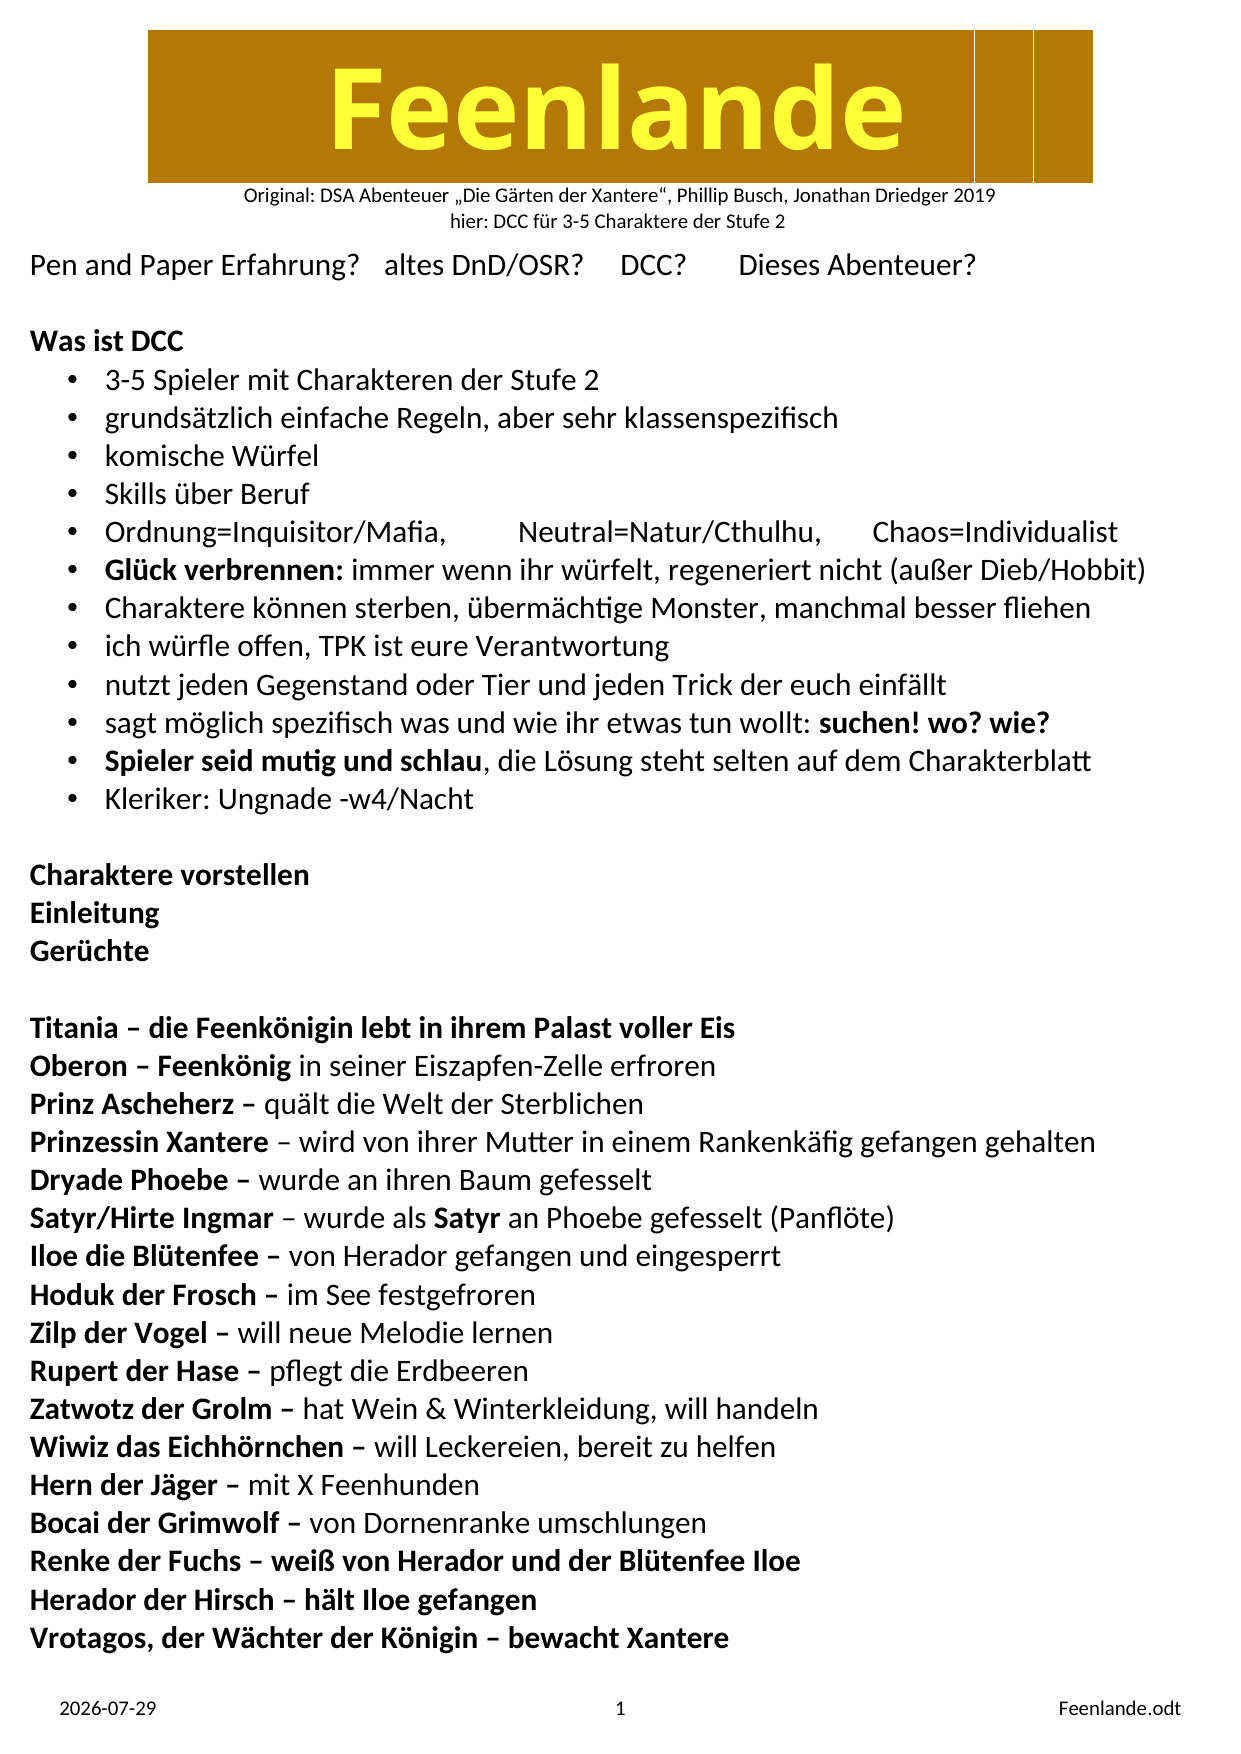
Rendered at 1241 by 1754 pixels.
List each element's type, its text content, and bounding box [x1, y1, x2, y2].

list 3-5 Spieler mit Charakteren der Stufe 2 [67, 360, 1211, 398]
list nutzt jeden Gegenstand oder Tier und jeden Trick der euch einfällt [67, 665, 1211, 703]
text Einleitung [29, 893, 1211, 932]
list komische Würfel [67, 436, 1211, 474]
text Rupert der Hase – pflegt die Erdbeeren Zatwotz der Grolm – hat Wein & Winterkleidung, will handeln Wiwiz das Eichhörnchen – will Leckereien, bereit zu helfen Hern der Jäger – mit X Feenhunden Bocai der Grimwolf – von Dornenranke umschlungen Renke der Fuchs – weiß von Herador und der Blütenfee Iloe Herador der Hirsch – hält Iloe gefangen Vrotagos, der Wächter der Königin – bewacht Xantere [29, 1351, 1211, 1656]
list Charaktere können sterben, übermächtige Monster, manchmal besser fliehen [67, 588, 1211, 627]
list Ordnung=Inquisitor/Mafia, Neutral=Natur/Cthulhu, Chaos=Individualist [67, 512, 1211, 550]
list Kleriker: Ungnade -w4/Nacht [67, 779, 1211, 817]
text Feenlande [29, 29, 1211, 183]
text Iloe die Blütenfee – von Herador gefangen und eingesperrt [29, 1237, 1211, 1275]
list grundsätzlich einfache Regeln, aber sehr klassenspezifisch [67, 398, 1211, 436]
text Satyr/Hirte Ingmar – wurde als Satyr an Phoebe gefesselt (Panflöte) [29, 1198, 1211, 1237]
text Titania – die Feenkönigin lebt in ihrem Palast voller Eis Oberon – Feenkönig in seiner Eiszapfen-Zelle erfroren Prinz Ascheherz – quält die Welt der Sterblichen [29, 1008, 1211, 1122]
list Spieler seid mutig und schlau, die Lösung steht selten auf dem Charakterblatt [67, 741, 1211, 779]
list Glück verbrennen: immer wenn ihr würfelt, regeneriert nicht (außer Dieb/Hobbit) [67, 550, 1211, 588]
text Gerüchte [29, 932, 1211, 970]
text Original: DSA Abenteuer „Die Gärten der Xantere“, Phillip Busch, Jonathan Driedger 2019 hier: DCC für 3-5 Charaktere der Stufe 2 [29, 183, 1211, 233]
text Prinzessin Xantere – wird von ihrer Mutter in einem Rankenkäfig gefangen gehalten [29, 1122, 1211, 1160]
text Was ist DCC [29, 322, 1211, 360]
list sagt möglich spezifisch was und wie ihr etwas tun wollt: suchen! wo? wie? [67, 703, 1211, 741]
text Hoduk der Frosch – im See festgefroren Zilp der Vogel – will neue Melodie lernen [29, 1275, 1211, 1351]
text Charaktere vorstellen [29, 855, 1211, 893]
text Pen and Paper Erfahrung? altes DnD/OSR? DCC? Dieses Abenteuer? [29, 245, 1211, 283]
list Skills über Beruf [67, 474, 1211, 512]
list ich würfle offen, TPK ist eure Verantwortung [67, 627, 1211, 665]
text Dryade Phoebe – wurde an ihren Baum gefesselt [29, 1160, 1211, 1198]
